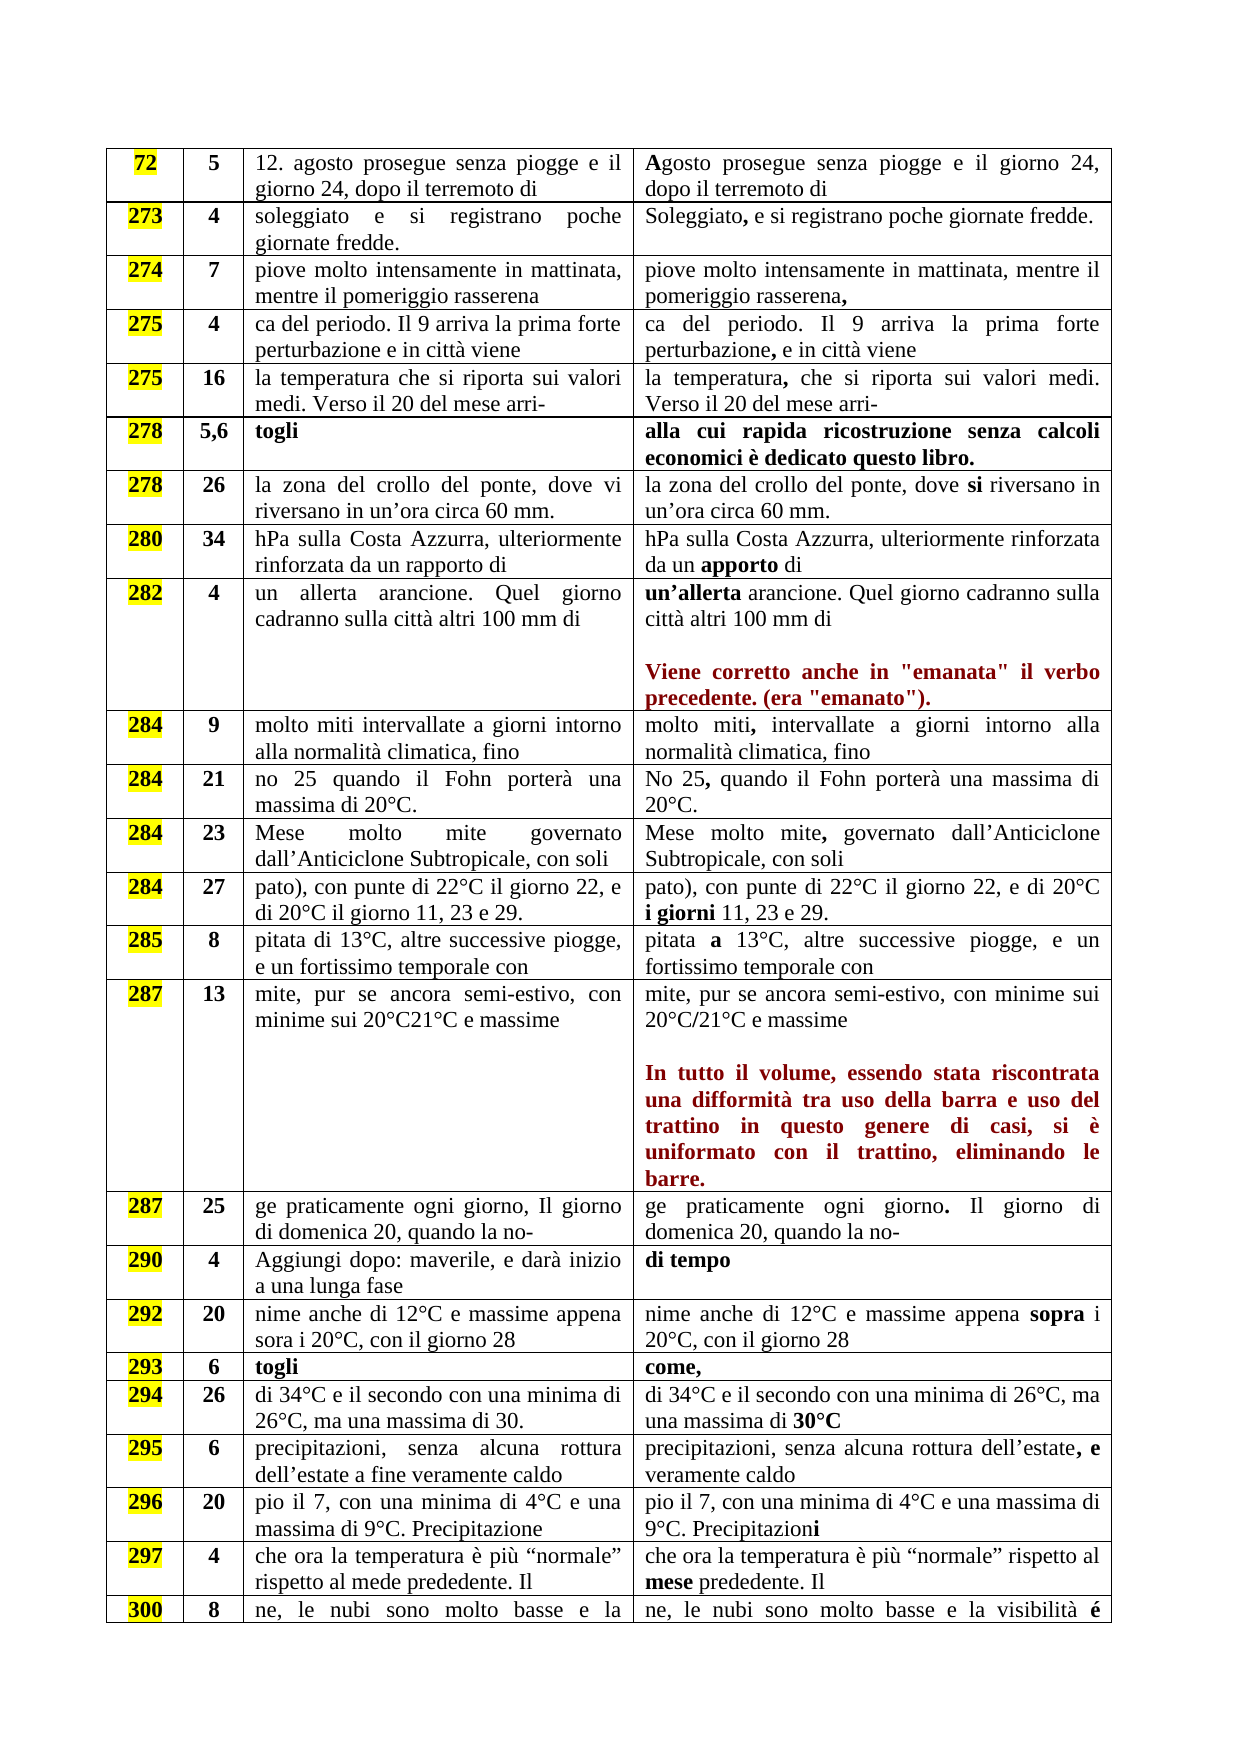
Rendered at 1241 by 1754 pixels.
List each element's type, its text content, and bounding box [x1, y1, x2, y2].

table_cell hPa sulla Costa Azzurra, ulteriormente rinforzata da un apporto di [634, 525, 1111, 578]
table_cell 21 [184, 765, 243, 818]
table_cell 6 [184, 1435, 243, 1487]
table_cell 4 [184, 203, 243, 255]
table_cell 284 [107, 873, 183, 925]
table_cell pitata di 13°C, altre successive piogge, e un fortissimo temporale con [244, 926, 633, 979]
table_cell molto miti, intervallate a giorni intorno alla normalità climatica, fino [634, 711, 1111, 764]
table_cell che ora la temperatura è più “normale” rispetto al mese prededente. Il [634, 1542, 1111, 1595]
table_cell 4 [184, 1246, 243, 1298]
table_cell precipitazioni, senza alcuna rottura dell’estate a fine veramente caldo [244, 1435, 633, 1487]
table_cell 282 [107, 579, 183, 710]
table_cell 4 [184, 1542, 243, 1595]
table_cell nime anche di 12°C e massime appena sopra i 20°C, con il giorno 28 [634, 1300, 1111, 1352]
table_cell no 25 quando il Fohn porterà una massima di 20°C. [244, 765, 633, 818]
table_cell pio il 7, con una minima di 4°C e una massima di 9°C. Precipitazione [244, 1488, 633, 1541]
table_cell 16 [184, 364, 243, 416]
table_cell di tempo [634, 1246, 1111, 1298]
table_cell 275 [107, 310, 183, 363]
table_cell Soleggiato, e si registrano poche giornate fredde. [634, 203, 1111, 255]
table_cell 27 [184, 873, 243, 925]
table_cell pio il 7, con una minima di 4°C e una massima di 9°C. Precipitazioni [634, 1488, 1111, 1541]
table_cell soleggiato e si registrano poche giornate fredde. [244, 203, 633, 255]
table_cell 8 [184, 1596, 243, 1622]
table_cell ca del periodo. Il 9 arriva la prima forte perturbazione e in città viene [244, 310, 633, 363]
table_cell 4 [184, 310, 243, 363]
table_cell 300 [107, 1596, 183, 1622]
table_cell molto miti intervallate a giorni intorno alla normalità climatica, fino [244, 711, 633, 764]
table_cell 275 [107, 364, 183, 416]
table_cell 287 [107, 980, 183, 1191]
table_cell 8 [184, 926, 243, 979]
table_cell pitata a 13°C, altre successive piogge, e un fortissimo temporale con [634, 926, 1111, 979]
table_cell la temperatura, che si riporta sui valori medi. Verso il 20 del mese arri- [634, 364, 1111, 416]
table_cell 13 [184, 980, 243, 1191]
table_cell 25 [184, 1192, 243, 1245]
table_cell 297 [107, 1542, 183, 1595]
table_cell piove molto intensamente in mattinata, mentre il pomeriggio rasserena, [634, 256, 1111, 309]
table_cell 290 [107, 1246, 183, 1298]
table_cell di 34°C e il secondo con una minima di 26°C, ma una massima di 30°C [634, 1381, 1111, 1433]
table_cell Agosto prosegue senza piogge e il giorno 24, dopo il terremoto di [634, 149, 1111, 201]
table_cell piove molto intensamente in mattinata, mentre il pomeriggio rasserena [244, 256, 633, 309]
table_cell 294 [107, 1381, 183, 1433]
table_cell 26 [184, 471, 243, 524]
table_cell di 34°C e il secondo con una minima di 26°C, ma una massima di 30. [244, 1381, 633, 1433]
table_cell 9 [184, 711, 243, 764]
table_cell ge praticamente ogni giorno, Il giorno di domenica 20, quando la no- [244, 1192, 633, 1245]
table_cell come, [634, 1353, 1111, 1380]
table_cell mite, pur se ancora semi-estivo, con minime sui 20°C/21°C e massime In tutto il volume, essendo stata riscontrata una difformità tra uso della barra e uso del trattino in questo genere di casi, si è uniformato con il trattino, eliminando le barre. [634, 980, 1111, 1191]
table_cell 12. agosto prosegue senza piogge e il giorno 24, dopo il terremoto di [244, 149, 633, 201]
table_cell 287 [107, 1192, 183, 1245]
table_cell 7 [184, 256, 243, 309]
table_cell 34 [184, 525, 243, 578]
table_cell alla cui rapida ricostruzione senza calcoli economici è dedicato questo libro. [634, 418, 1111, 470]
table_cell 20 [184, 1488, 243, 1541]
table_cell Mese molto mite, governato dall’Anticiclone Subtropicale, con soli [634, 819, 1111, 872]
table_cell 292 [107, 1300, 183, 1352]
table_cell 20 [184, 1300, 243, 1352]
table_cell Mese molto mite governato dall’Anticiclone Subtropicale, con soli [244, 819, 633, 872]
table_cell 5,6 [184, 418, 243, 470]
table_cell un’allerta arancione. Quel giorno cadranno sulla città altri 100 mm di Viene corretto anche in "emanata" il verbo precedente. (era "emanato"). [634, 579, 1111, 710]
table_cell 5 [184, 149, 243, 201]
table_cell 274 [107, 256, 183, 309]
table_cell 6 [184, 1353, 243, 1380]
table_cell ne, le nubi sono molto basse e la visibilità é [634, 1596, 1111, 1622]
table_cell ne, le nubi sono molto basse e la [244, 1596, 633, 1622]
table_cell togli [244, 1353, 633, 1380]
table_cell 285 [107, 926, 183, 979]
table_cell 284 [107, 711, 183, 764]
table_cell 4 [184, 579, 243, 710]
table_cell 23 [184, 819, 243, 872]
table_cell 284 [107, 819, 183, 872]
table_cell la zona del crollo del ponte, dove si riversano in un’ora circa 60 mm. [634, 471, 1111, 524]
table_cell 293 [107, 1353, 183, 1380]
table_cell 278 [107, 418, 183, 470]
table_cell 273 [107, 203, 183, 255]
table_cell 295 [107, 1435, 183, 1487]
table_cell 278 [107, 471, 183, 524]
table_cell 26 [184, 1381, 243, 1433]
table_cell No 25, quando il Fohn porterà una massima di 20°C. [634, 765, 1111, 818]
table_cell ca del periodo. Il 9 arriva la prima forte perturbazione, e in città viene [634, 310, 1111, 363]
table_cell ge praticamente ogni giorno. Il giorno di domenica 20, quando la no- [634, 1192, 1111, 1245]
table_cell un allerta arancione. Quel giorno cadranno sulla città altri 100 mm di [244, 579, 633, 710]
table_cell 284 [107, 765, 183, 818]
table_cell la zona del crollo del ponte, dove vi riversano in un’ora circa 60 mm. [244, 471, 633, 524]
table_cell la temperatura che si riporta sui valori medi. Verso il 20 del mese arri- [244, 364, 633, 416]
table_cell nime anche di 12°C e massime appena sora i 20°C, con il giorno 28 [244, 1300, 633, 1352]
table_cell mite, pur se ancora semi-estivo, con minime sui 20°C21°C e massime [244, 980, 633, 1191]
table_cell 280 [107, 525, 183, 578]
table_cell pato), con punte di 22°C il giorno 22, e di 20°C il giorno 11, 23 e 29. [244, 873, 633, 925]
table_cell precipitazioni, senza alcuna rottura dell’estate, e veramente caldo [634, 1435, 1111, 1487]
table_cell pato), con punte di 22°C il giorno 22, e di 20°C i giorni 11, 23 e 29. [634, 873, 1111, 925]
table_cell 296 [107, 1488, 183, 1541]
table_cell Aggiungi dopo: maverile, e darà inizio a una lunga fase [244, 1246, 633, 1298]
table_cell togli [244, 418, 633, 470]
table_cell 72 [107, 149, 183, 201]
table_cell che ora la temperatura è più “normale” rispetto al mede prededente. Il [244, 1542, 633, 1595]
table_cell hPa sulla Costa Azzurra, ulteriormente rinforzata da un rapporto di [244, 525, 633, 578]
